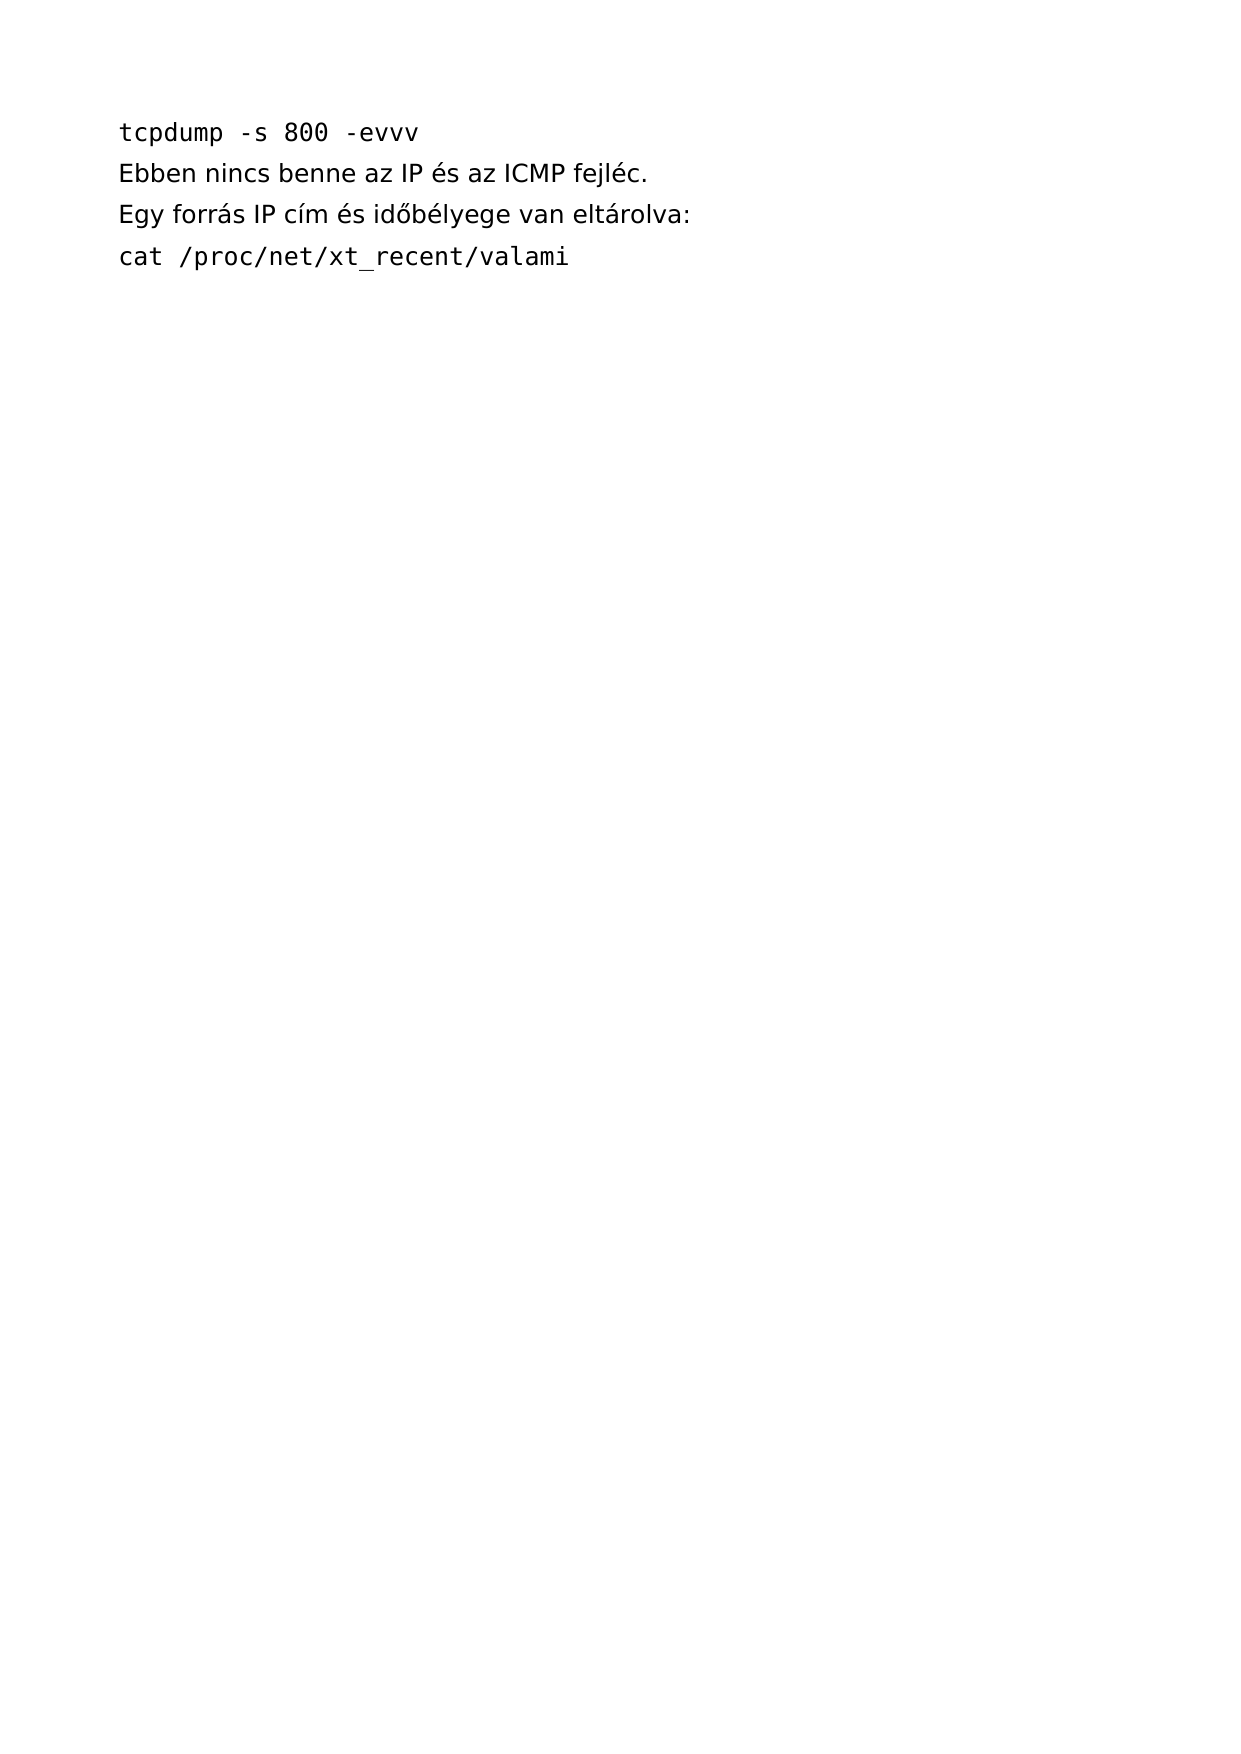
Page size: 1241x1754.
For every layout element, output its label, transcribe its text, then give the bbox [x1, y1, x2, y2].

text Ebben nincs benne az IP és az ICMP fejléc. [118, 159, 1122, 188]
text Egy forrás IP cím és időbélyege van eltárolva: [118, 201, 1122, 230]
text cat /proc/net/xt_recent/valami [118, 242, 1122, 272]
text tcpdump -s 800 -evvv [118, 118, 1122, 147]
